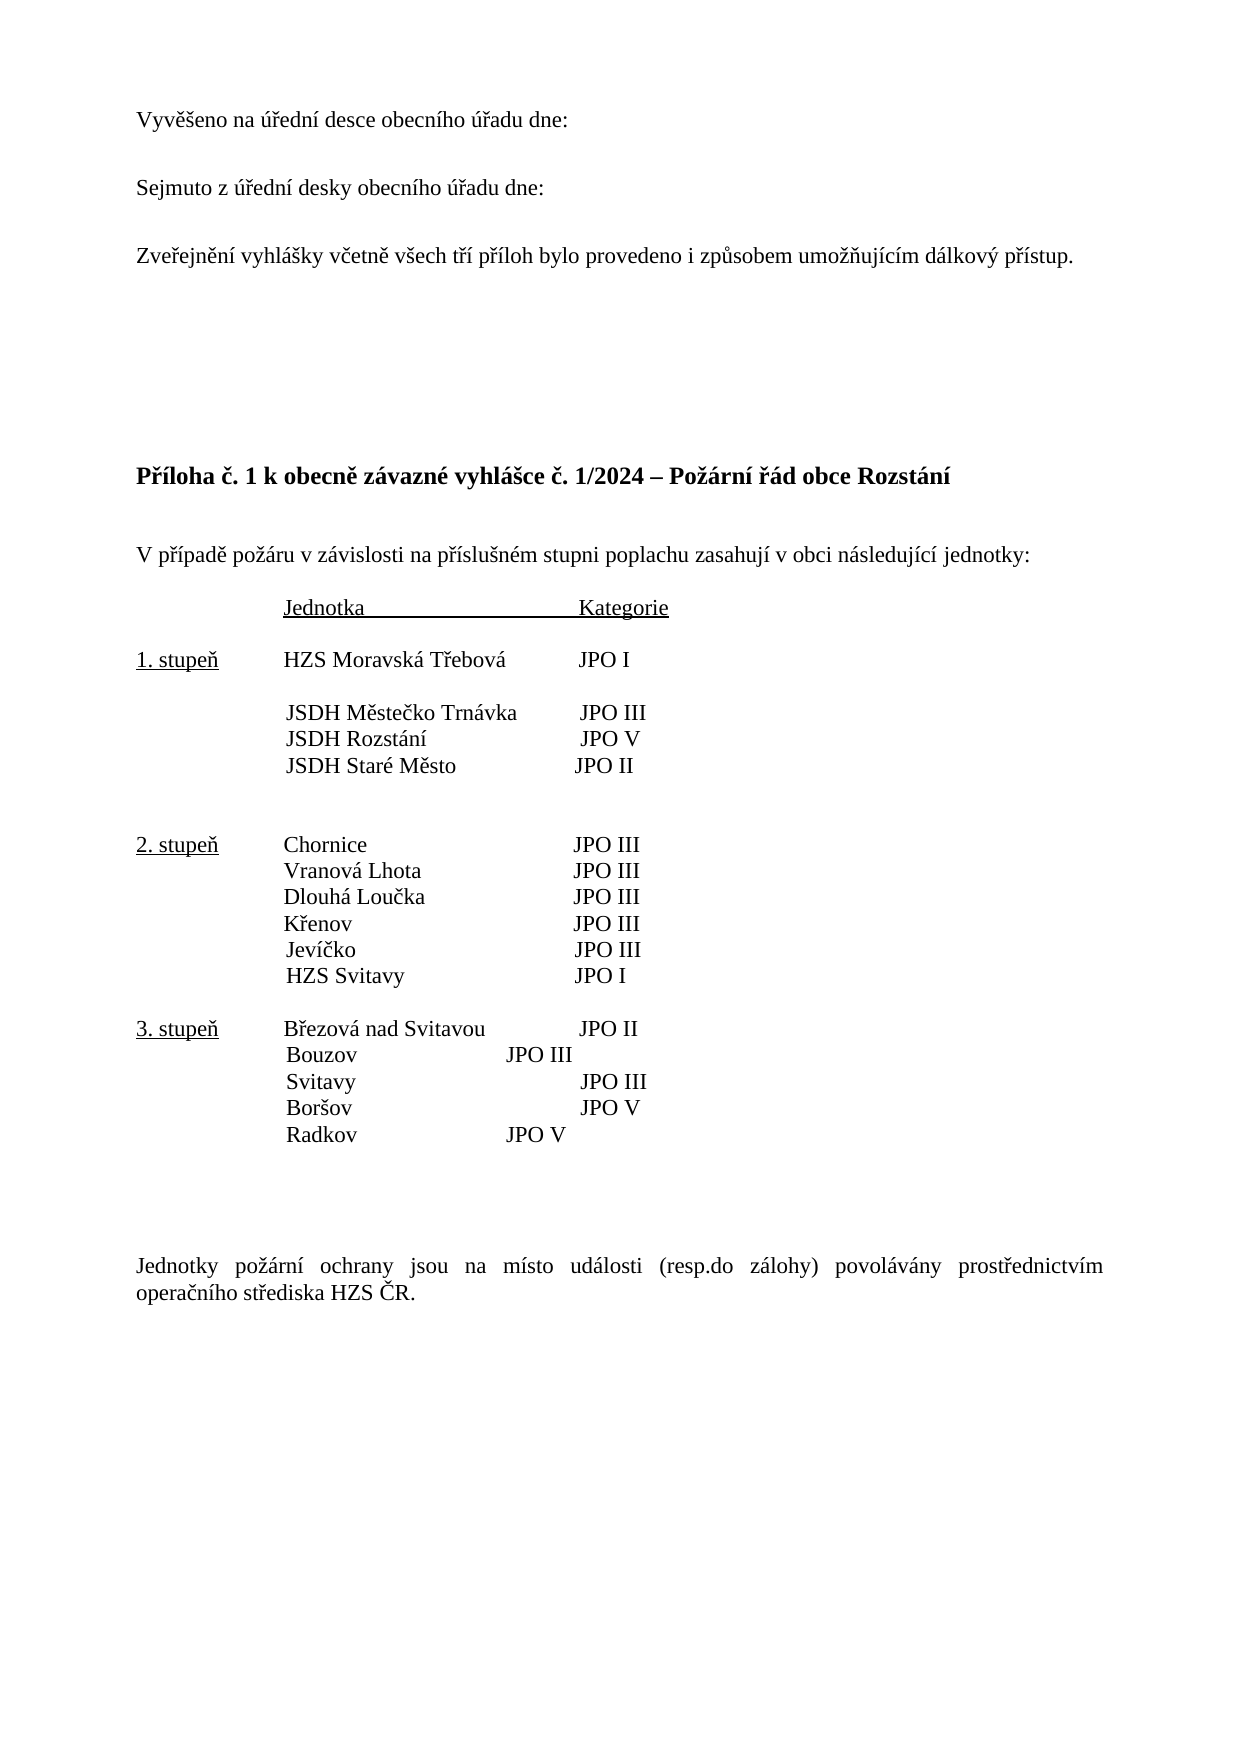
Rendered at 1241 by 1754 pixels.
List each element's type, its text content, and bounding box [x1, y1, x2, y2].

text Sejmuto z úřední desky obecního úřadu dne: [136, 174, 1104, 201]
text Vyvěšeno na úřední desce obecního úřadu dne: [136, 106, 1104, 133]
text Příloha č. 1 k obecně závazné vyhlášce č. 1/2024 – Požární řád obce Rozstání [136, 461, 1104, 490]
text Boršov JPO V [211, 1094, 1104, 1121]
text JSDH Staré Město JPO II [211, 752, 1104, 778]
text Radkov JPO V [211, 1121, 1104, 1147]
text Bouzov JPO III [211, 1042, 1104, 1068]
text V případě požáru v závislosti na příslušném stupni poplachu zasahují v obci následující jednotky: [136, 541, 1104, 567]
text Zveřejnění vyhlášky včetně všech tří příloh bylo provedeno i způsobem umožňujícím dálkový přístup. [136, 242, 1104, 268]
text 1. stupeň HZS Moravská Třebová JPO I [136, 646, 1104, 673]
text Jednotka Kategorie [136, 593, 1104, 620]
text Dlouhá Loučka JPO III [136, 883, 1104, 910]
text JSDH Rozstání JPO V [211, 725, 1104, 752]
text Svitavy JPO III [211, 1068, 1104, 1094]
text Jednotky požární ochrany jsou na místo události (resp.do zálohy) povolávány prostřednictvím operačního střediska HZS ČR. [136, 1252, 1104, 1305]
text Vranová Lhota JPO III [136, 857, 1104, 883]
text 2. stupeň Chornice JPO III [136, 831, 1104, 857]
text 3. stupeň Březová nad Svitavou JPO II [136, 1015, 1104, 1042]
text Jevíčko JPO III [211, 936, 1104, 962]
text JSDH Městečko Trnávka JPO III [211, 699, 1104, 725]
text HZS Svitavy JPO I [211, 962, 1104, 989]
text Křenov JPO III [136, 910, 1104, 936]
